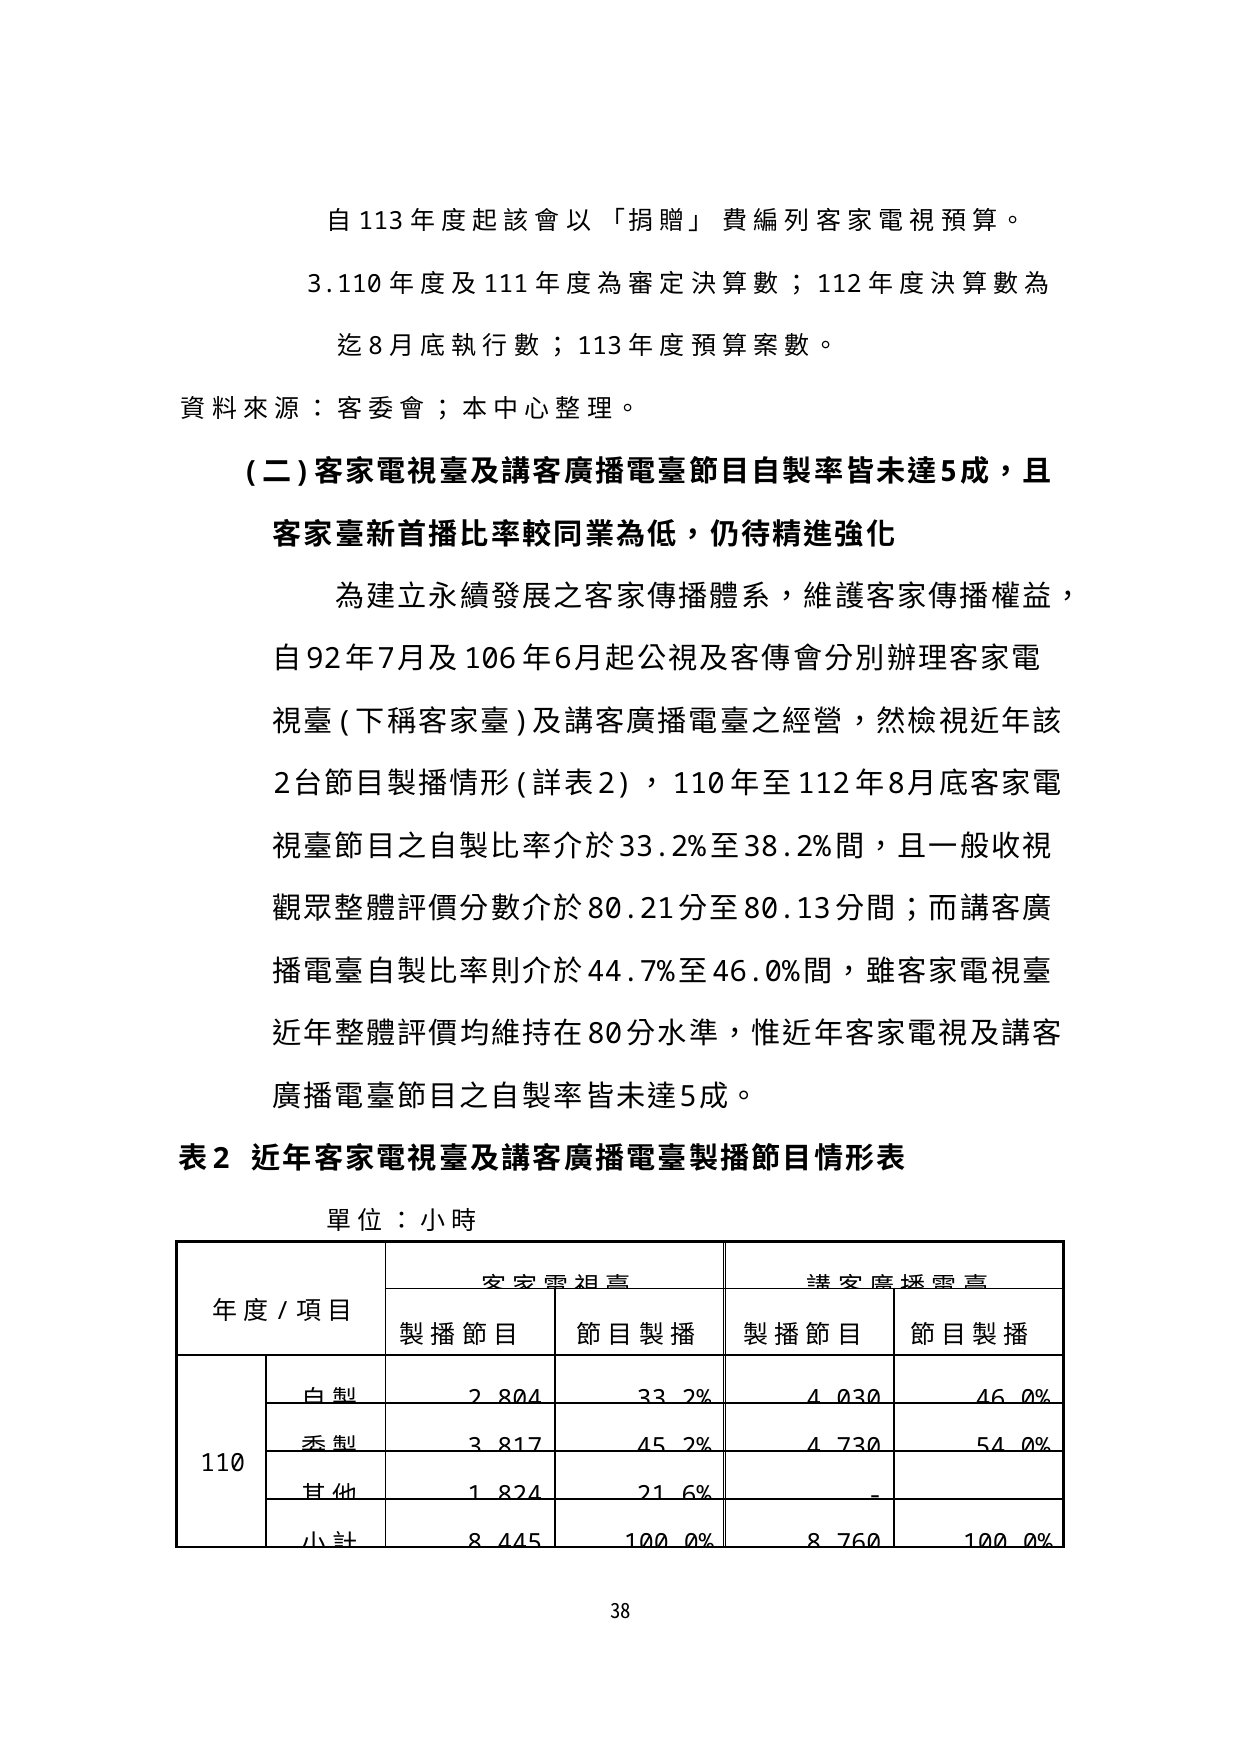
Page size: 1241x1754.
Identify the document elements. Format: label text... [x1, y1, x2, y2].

table_cell 100.0% [556, 1500, 723, 1546]
table_cell 1,824 [386, 1452, 554, 1498]
table_cell 8,760 [726, 1500, 893, 1546]
table_cell - [726, 1452, 893, 1498]
table_cell 自製 [267, 1356, 385, 1402]
table_cell 33.2% [556, 1356, 723, 1402]
table_cell [895, 1452, 1062, 1498]
table_cell 4,030 [726, 1356, 893, 1402]
table_header 講客廣播電臺 [726, 1243, 1062, 1288]
text (二)客家電視臺及講客廣播電臺節目自製率皆未達5成，且客家臺新首播比率較同業為低，仍待精進強化 [236, 427, 1063, 552]
text 為建立永續發展之客家傳播體系，維護客家傳播權益，自92年7月及106年6月起公視及客傳會分別辦理客家電視臺(下稱客家臺)及講客廣播電臺之經營，然檢視近年該2台節目製播情形(詳表2)，110年至112年8月底客家電視臺節目之自製比率介於33.2%至38.2%間，且一般收視觀眾整體評價分數介於80.21分至80.13分間；而講客廣播電臺自製比率則介於44.7%至46.0%間，雖客家電視臺近年整體評價均維持在80分水準，惟近年客家電視及講客廣播電臺節目之自製率皆未達5成。 [266, 552, 1063, 1115]
table_cell 8,445 [386, 1500, 554, 1546]
table_cell 節目製播型態占比 [895, 1289, 1062, 1354]
table_header 客家電視臺 [386, 1243, 723, 1288]
table_cell 21.6% [556, 1452, 723, 1498]
table_cell 小計 [267, 1500, 385, 1546]
table_cell 其他 [267, 1452, 385, 1498]
text 2.據客委會表示，依據《公共電視法》第2條第3項規定：「公視基金會之經費由政府依本法編列預算捐贈。」自113年度起該會以「捐贈」費編列客家電視預算。 [295, 177, 1071, 240]
table_cell 節目製播型態占比 [556, 1289, 723, 1354]
table_cell 46.0% [895, 1356, 1062, 1402]
table_cell 110 [178, 1356, 265, 1546]
table_cell 54.0% [895, 1404, 1062, 1450]
table_cell 委製 [267, 1404, 385, 1450]
table_cell 45.2% [556, 1404, 723, 1450]
table_cell 2,804 [386, 1356, 554, 1402]
text 資料來源：客委會；本中心整理。 [169, 365, 1050, 427]
table_header 年度/項目 [178, 1243, 385, 1354]
table_cell 製播節目時數 [726, 1289, 893, 1354]
text 3.110年度及111年度為審定決算數；112年度決算數為迄8月底執行數；113年度預算案數。 [295, 240, 1071, 365]
table_cell 100.0% [895, 1500, 1062, 1546]
table_cell 4,730 [726, 1404, 893, 1450]
text 表2 近年客家電視臺及講客廣播電臺製播節目情形表 單位：小時 [176, 1115, 1062, 1240]
table_cell 製播節目時數 [386, 1289, 554, 1354]
table_cell 3,817 [386, 1404, 554, 1450]
